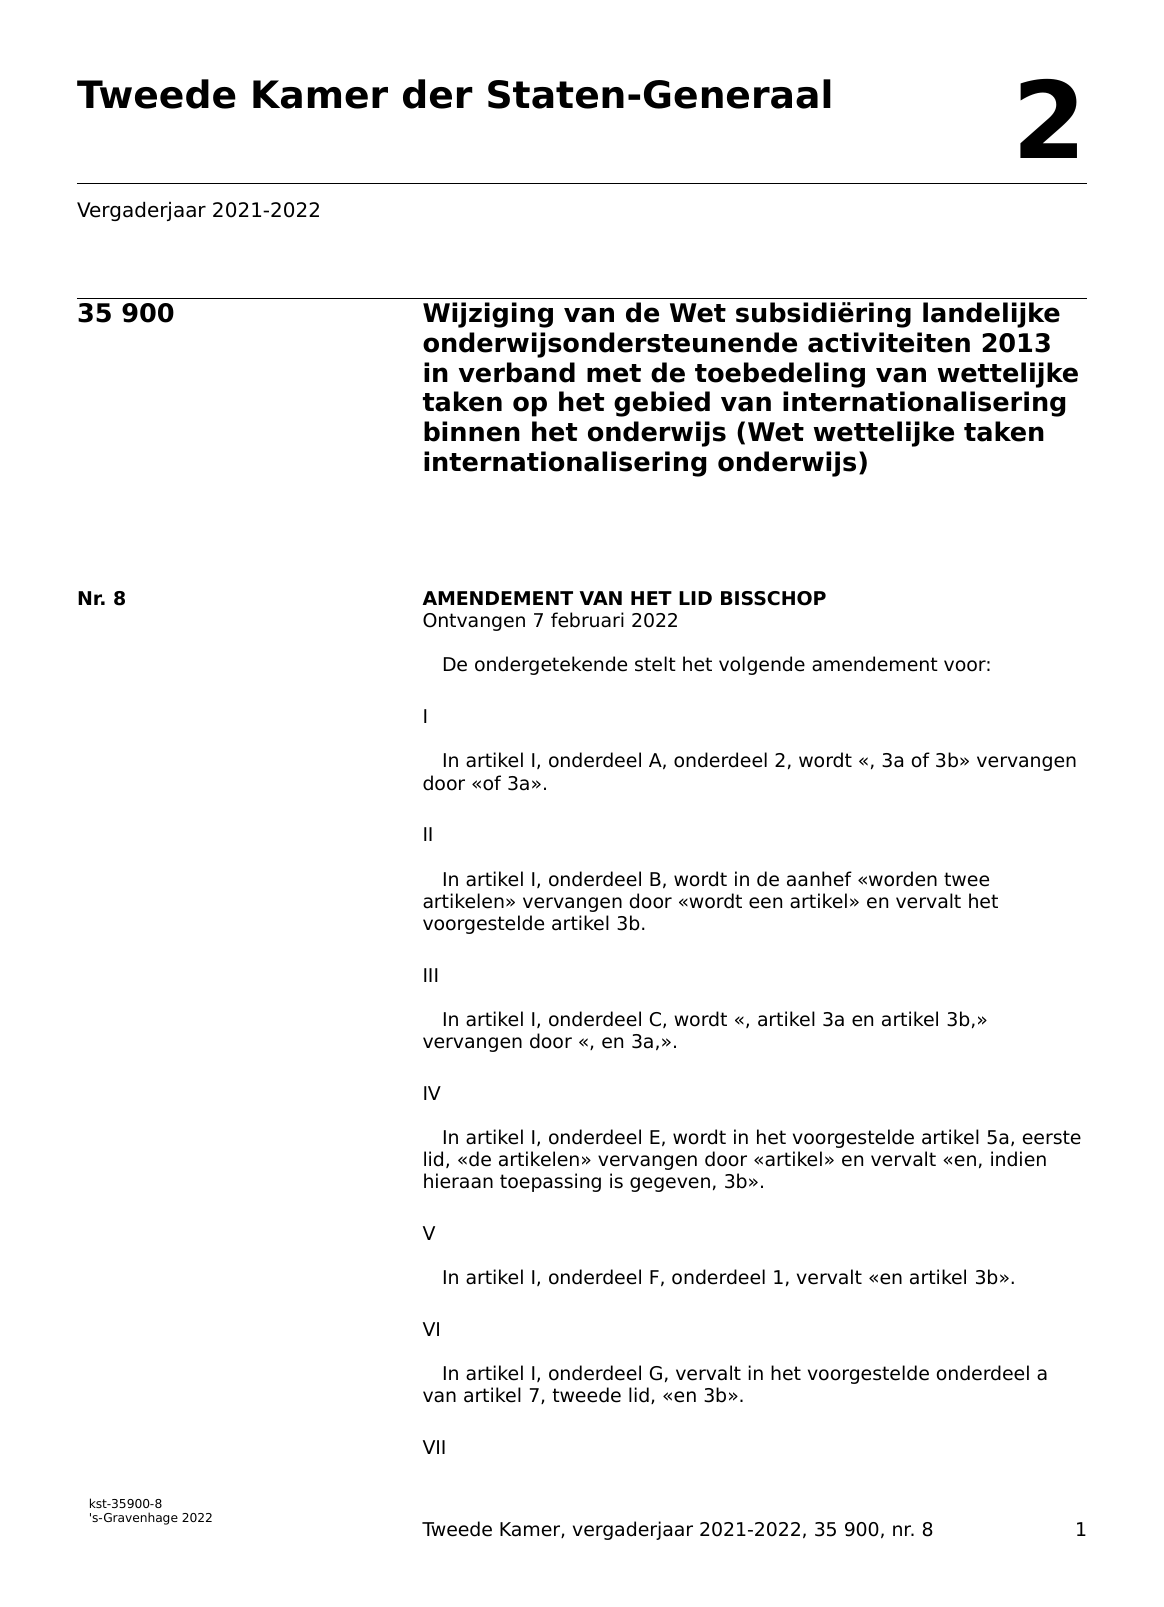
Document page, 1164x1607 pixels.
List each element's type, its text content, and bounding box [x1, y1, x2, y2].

text In artikel I, onderdeel B, wordt in de aanhef «worden twee artikelen» vervangen door «wordt een artikel» en vervalt het voorgestelde artikel 3b. [422, 868, 1087, 934]
text In artikel I, onderdeel F, onderdeel 1, vervalt «en artikel 3b». [422, 1267, 1087, 1289]
table_header Tweede Kamer der Staten-Generaal [77, 59, 886, 183]
text In artikel I, onderdeel G, vervalt in het voorgestelde onderdeel a van artikel 7, tweede lid, «en 3b». [422, 1363, 1087, 1407]
text kst-35900-8 [88, 1497, 323, 1511]
table_cell Vergaderjaar 2021-2022 [77, 184, 1087, 298]
subtitle II [422, 824, 1087, 846]
subtitle I [422, 706, 1087, 728]
text De ondergetekende stelt het volgende amendement voor: [422, 654, 1087, 676]
text 's-Gravenhage 2022 [88, 1511, 323, 1525]
text In artikel I, onderdeel C, wordt «, artikel 3a en artikel 3b,» vervangen door «, en 3a,». [422, 1009, 1087, 1053]
subtitle Nr. 8 AMENDEMENT VAN HET LID BISSCHOP [77, 588, 1087, 610]
text In artikel I, onderdeel A, onderdeel 2, wordt «, 3a of 3b» vervangen door «of 3a». [422, 750, 1087, 794]
subtitle IV [422, 1083, 1087, 1104]
table_header 2 [886, 59, 1087, 183]
subtitle VII [422, 1437, 1087, 1459]
subtitle 35 900 Wijziging van de Wet subsidiëring landelijke onderwijsondersteunende activiteiten 2013 in verband met de toebedeling van wettelijke taken op het gebied van internationalisering binnen het onderwijs (Wet wettelijke taken internationalisering onderwijs) [77, 299, 1087, 477]
subtitle V [422, 1223, 1087, 1245]
subtitle VI [422, 1319, 1087, 1341]
text In artikel I, onderdeel E, wordt in het voorgestelde artikel 5a, eerste lid, «de artikelen» vervangen door «artikel» en vervalt «en, indien hieraan toepassing is gegeven, 3b». [422, 1127, 1087, 1193]
subtitle III [422, 964, 1087, 986]
text Ontvangen 7 februari 2022 [422, 610, 1087, 632]
